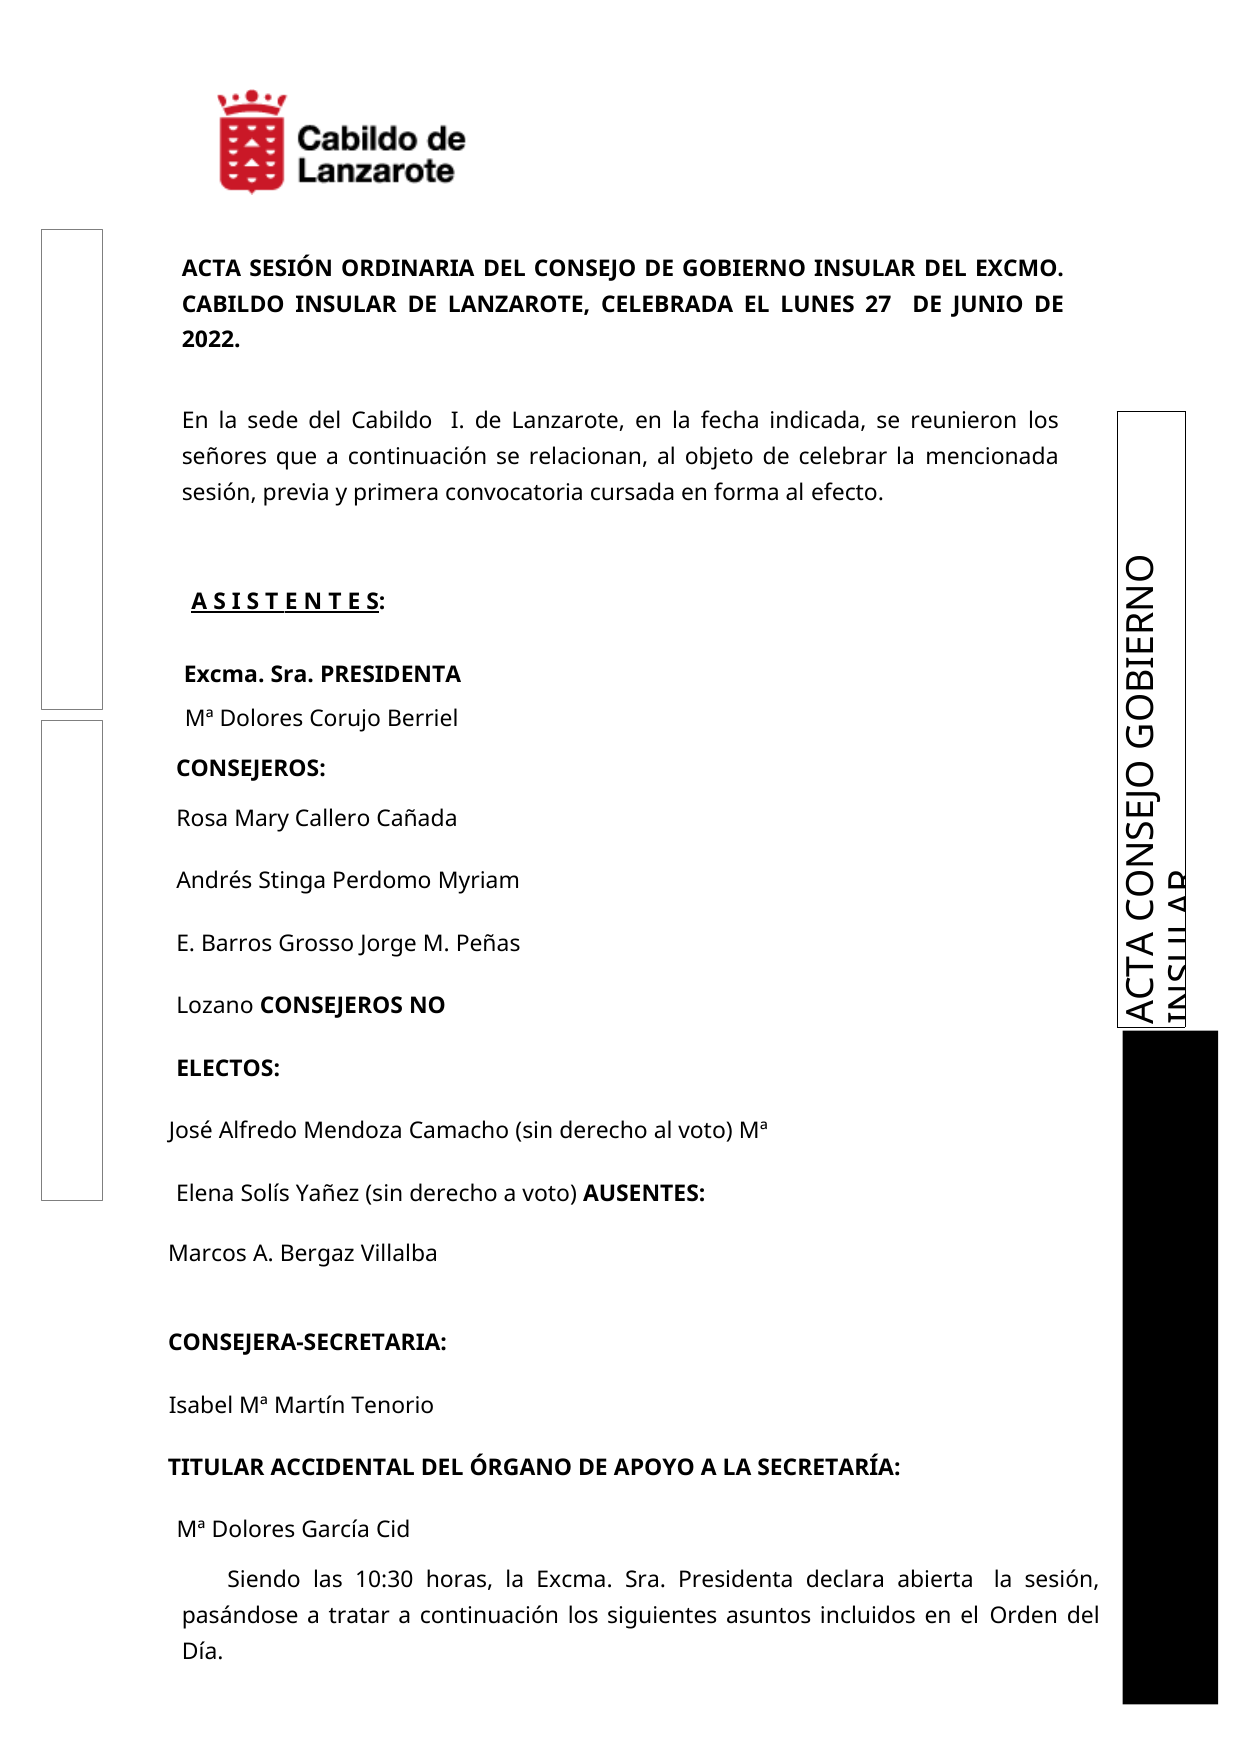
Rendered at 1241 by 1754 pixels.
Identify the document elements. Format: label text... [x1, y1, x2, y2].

text Mª Dolores Corujo Berriel [184, 702, 1117, 733]
subtitle CONSEJEROS: [176, 752, 1117, 783]
subtitle CONSEJERA-SECRETARIA: [168, 1326, 1122, 1357]
text A S I S T E N T E S: [191, 585, 1117, 616]
picture [217, 89, 466, 195]
text Marcos A. Bergaz Villalba [168, 1239, 1122, 1267]
text José Alfredo Mendoza Camacho (sin derecho al voto) Mª Elena Solís Yañez (sin derecho a voto) AUSENTES: [168, 1114, 801, 1208]
text En la sede del Cabildo I. de Lanzarote, en la fecha indicada, se reunieron los señores que a continuación se relacionan, al objeto de celebrar la mencionada sesión, previa y primera convocatoria cursada en forma al efecto. [182, 404, 1058, 507]
text Isabel Mª Martín Tenorio [168, 1389, 1122, 1420]
text ACTA CONSEJO GOBIERNO INSULAR [1118, 414, 1183, 1027]
subtitle ACTA SESIÓN ORDINARIA DEL CONSEJO DE GOBIERNO INSULAR DEL EXCMO. CABILDO INSULAR DE LANZAROTE, CELEBRADA EL LUNES 27 DE JUNIO DE 2022. [182, 252, 1064, 355]
text Siendo las 10:30 horas, la Excma. Sra. Presidenta declara abierta la sesión, pasándose a tratar a continuación los siguientes asuntos incluidos en el Orden del Día. [182, 1563, 1099, 1666]
text Mª Dolores García Cid [176, 1513, 1122, 1544]
text Excma. Sra. PRESIDENTA [184, 658, 1117, 689]
text Rosa Mary Callero Cañada Andrés Stinga Perdomo Myriam E. Barros Grosso Jorge M. Peñas Lozano CONSEJEROS NO ELECTOS: [176, 802, 525, 1083]
subtitle TITULAR ACCIDENTAL DEL ÓRGANO DE APOYO A LA SECRETARÍA: [168, 1451, 1122, 1482]
